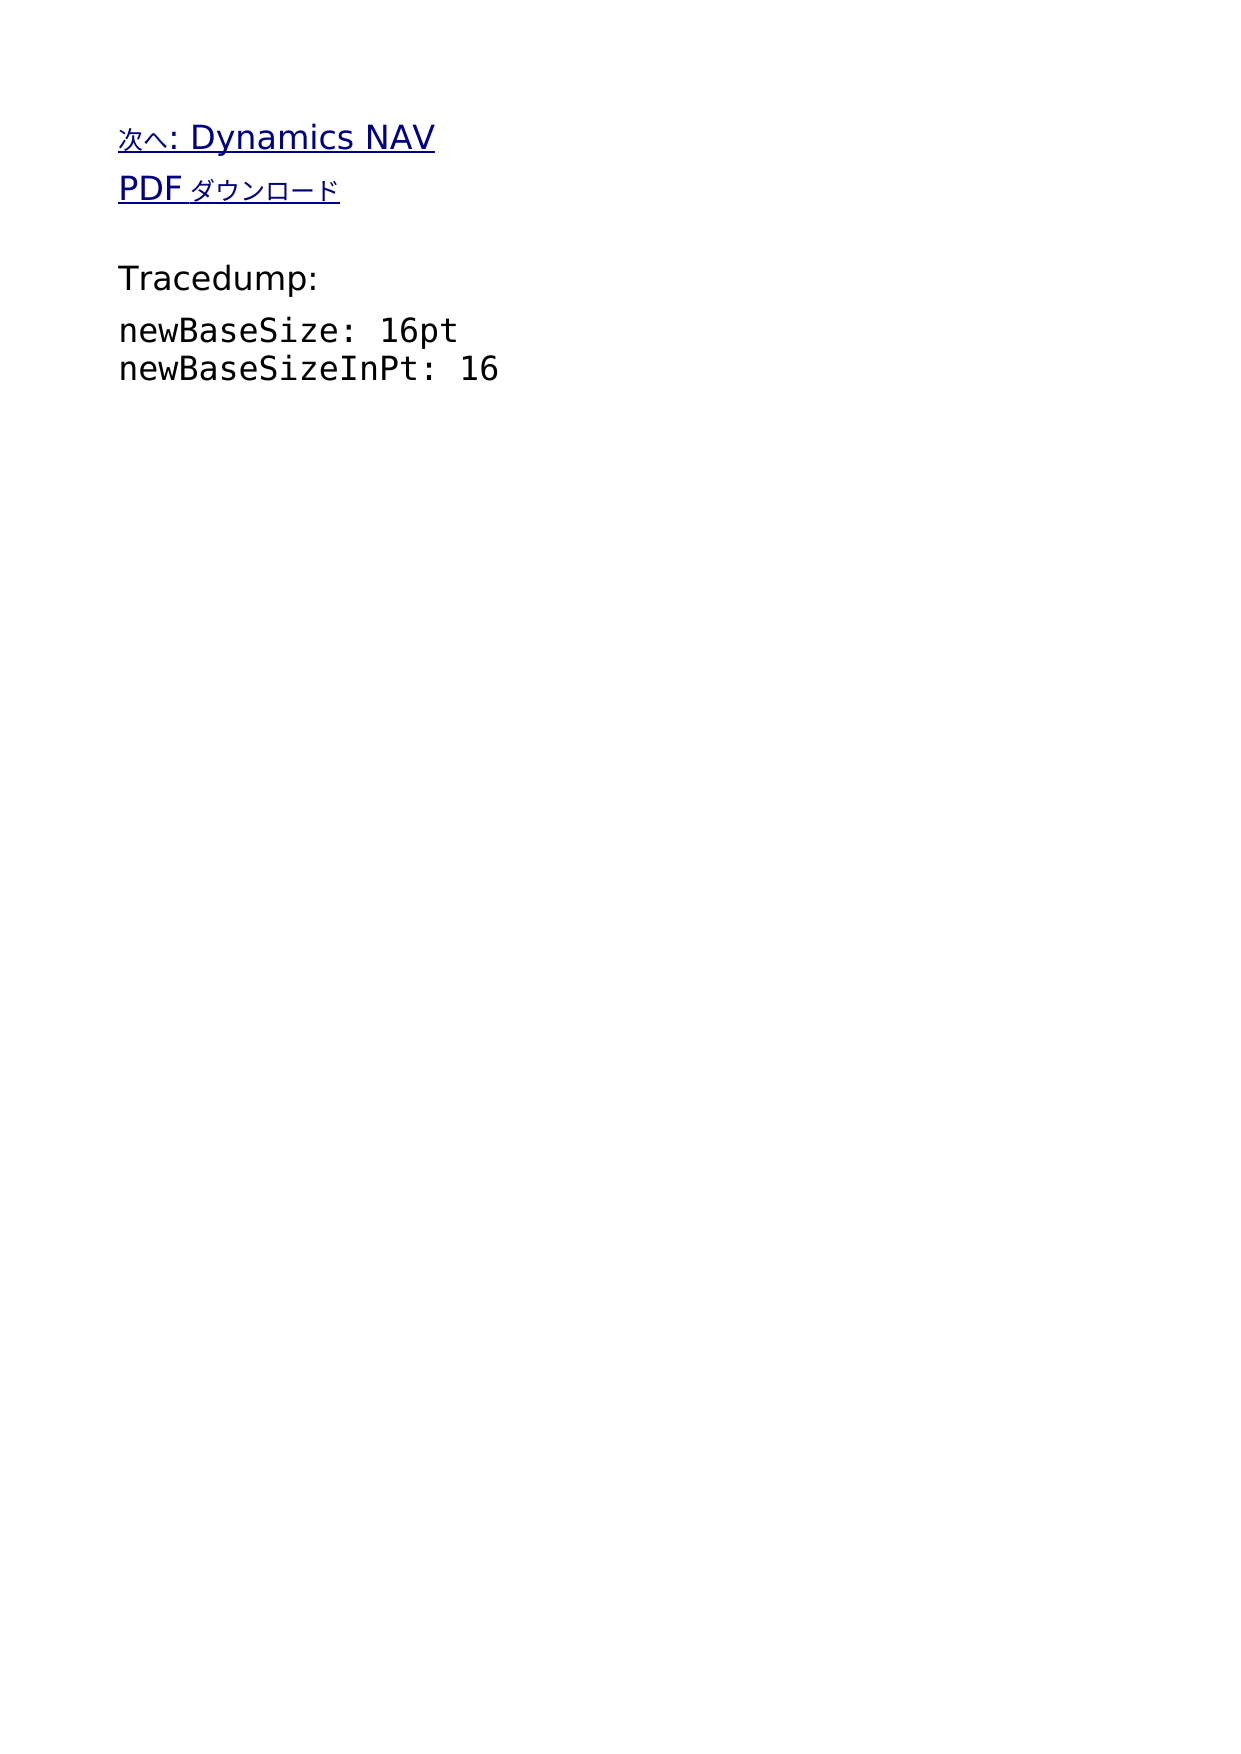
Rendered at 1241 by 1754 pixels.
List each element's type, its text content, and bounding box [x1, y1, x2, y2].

text 次へ: Dynamics NAV [118, 118, 1122, 157]
text newBaseSize: 16pt newBaseSizeInPt: 16 [118, 311, 1122, 389]
text PDFダウンロード [118, 169, 1122, 208]
text Tracedump: [118, 221, 1122, 298]
